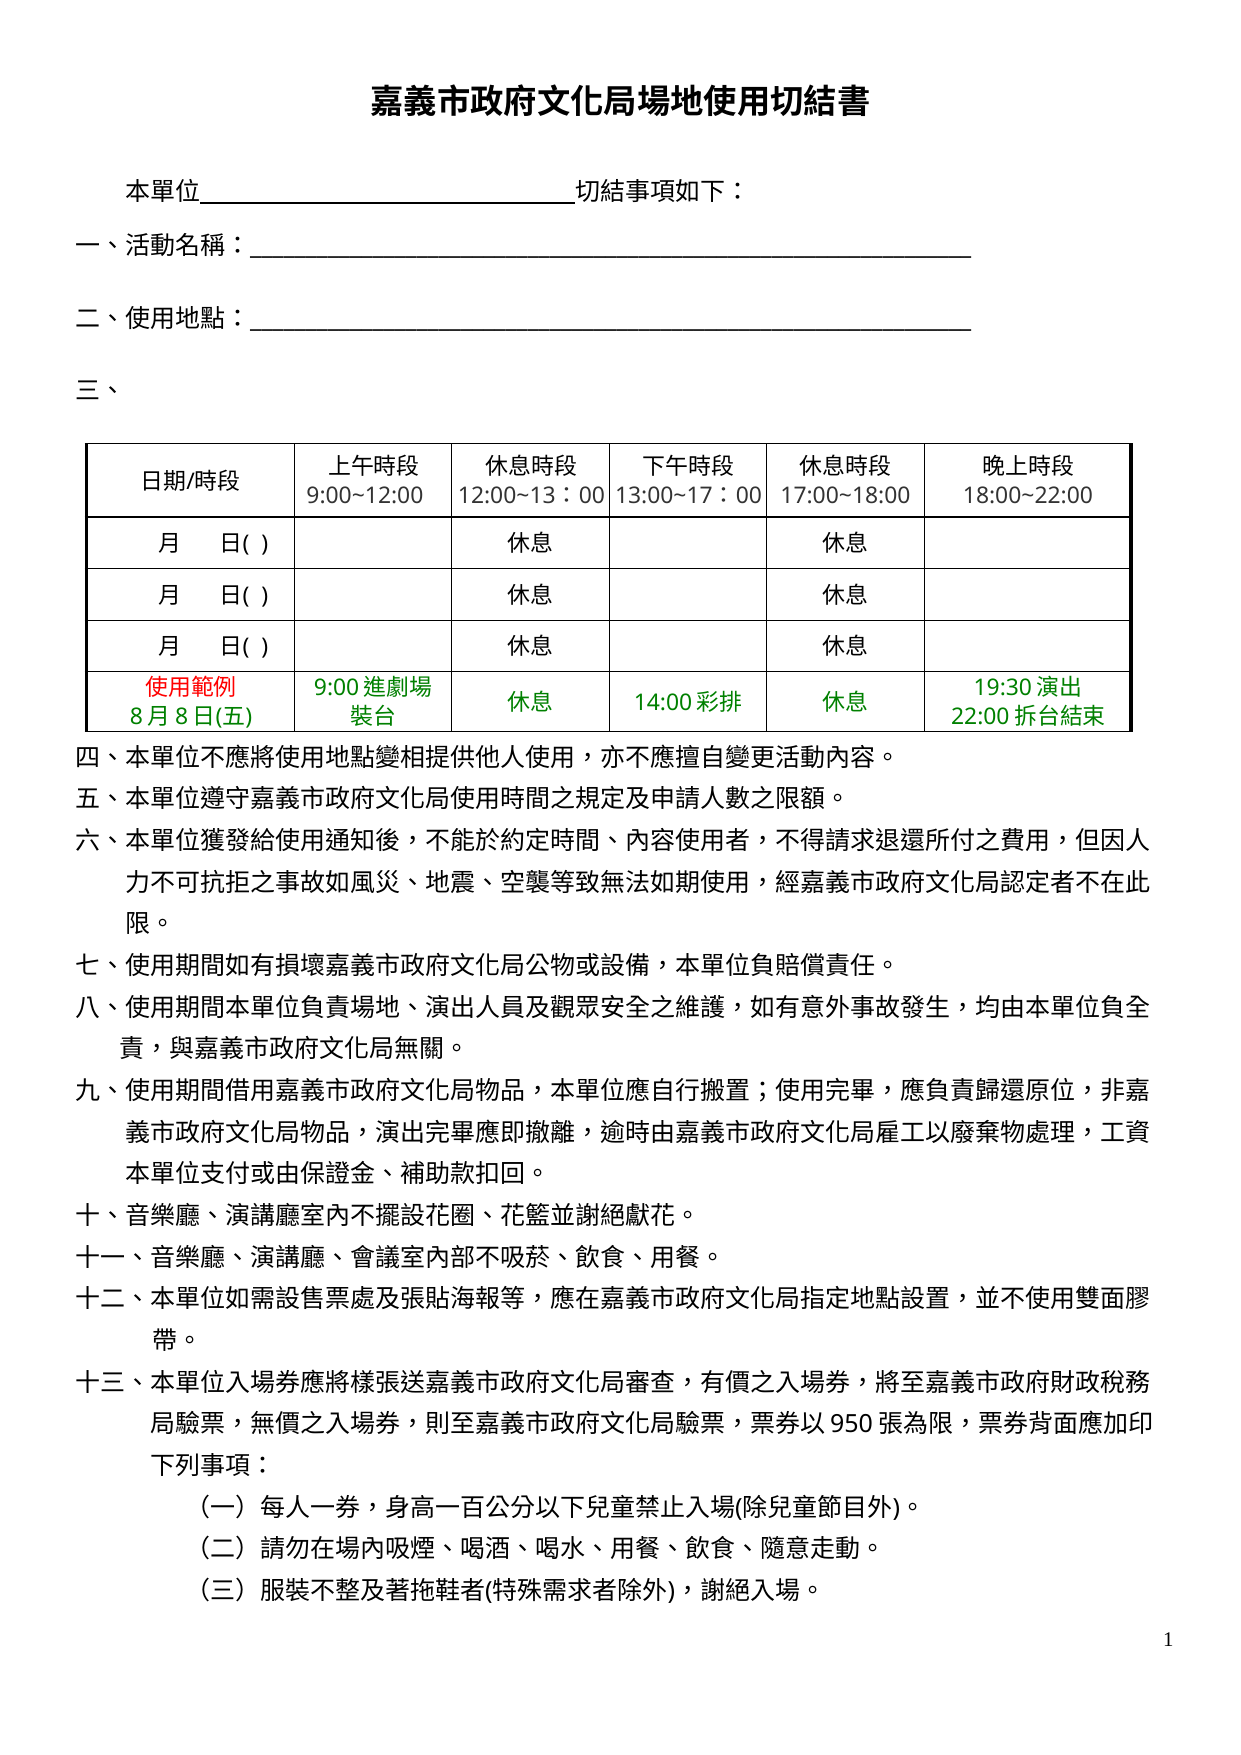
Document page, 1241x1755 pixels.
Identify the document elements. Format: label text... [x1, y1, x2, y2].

table_cell 休息 [452, 518, 609, 568]
table_cell 月 日( ) [88, 518, 294, 568]
table_cell 休息 [767, 672, 924, 731]
text 五、本單位遵守嘉義市政府文化局使用時間之規定及申請人數之限額。 [75, 773, 1165, 815]
text 本單位 切結事項如下： [75, 171, 1165, 208]
text （三）服裝不整及著拖鞋者(特殊需求者除外)，謝絕入場。 [75, 1565, 1165, 1607]
table_cell 使用範例 8月8日(五) [88, 672, 294, 731]
table_cell 休息 [767, 621, 924, 671]
text 二、使用地點：_________________________________________________________________ [75, 298, 1165, 334]
table_header 下午時段 13:00~17：00 [610, 444, 766, 516]
table_cell [925, 518, 1129, 568]
text 三、 [75, 371, 1165, 407]
table_cell 14:00彩排 [610, 672, 766, 731]
text 十三、本單位入場券應將樣張送嘉義市政府文化局審查，有價之入場券，將至嘉義市政府財政稅務局驗票，無價之入場券，則至嘉義市政府文化局驗票，票券以950張為限，票券背面應加印下列事項： [75, 1357, 1165, 1482]
text 十、音樂廳、演講廳室內不擺設花圈、花籃並謝絕獻花。 [75, 1190, 1165, 1232]
table_header 日期/時段 [88, 444, 294, 516]
table_cell [925, 621, 1129, 671]
text 六、本單位獲發給使用通知後，不能於約定時間、內容使用者，不得請求退還所付之費用，但因人力不可抗拒之事故如風災、地震、空襲等致無法如期使用，經嘉義市政府文化局認定者不在此限。 [75, 815, 1165, 940]
table_header 晚上時段 18:00~22:00 [925, 444, 1129, 516]
table_cell 月 日( ) [88, 569, 294, 619]
table_cell 月 日( ) [88, 621, 294, 671]
table_cell 9:00進劇場 裝台 [295, 672, 451, 731]
table_cell 休息 [452, 672, 609, 731]
table_cell 休息 [767, 518, 924, 568]
table_cell [610, 621, 766, 671]
table_cell 休息 [767, 569, 924, 619]
text 一、活動名稱：_________________________________________________________________ [75, 226, 1165, 262]
text 七、使用期間如有損壞嘉義市政府文化局公物或設備，本單位負賠償責任。 [75, 940, 1165, 982]
text 嘉義市政府文化局場地使用切結書 [75, 75, 1165, 123]
text （一）每人一券，身高一百公分以下兒童禁止入場(除兒童節目外)。 [75, 1482, 1165, 1523]
table_cell [295, 621, 451, 671]
table_cell 休息 [452, 621, 609, 671]
table_cell [295, 569, 451, 619]
table_header 休息時段 12:00~13：00 [452, 444, 609, 516]
text 九、使用期間借用嘉義市政府文化局物品，本單位應自行搬置；使用完畢，應負責歸還原位，非嘉義市政府文化局物品，演出完畢應即撤離，逾時由嘉義市政府文化局雇工以廢棄物處理，工資本單位支付或由保證金、補助款扣回。 [75, 1065, 1165, 1190]
table_header 上午時段 9:00~12:00 [295, 444, 451, 516]
table_cell [610, 518, 766, 568]
table_cell [295, 518, 451, 568]
table_header 休息時段 17:00~18:00 [767, 444, 924, 516]
text 四、本單位不應將使用地點變相提供他人使用，亦不應擅自變更活動內容。 [75, 732, 1165, 773]
text （二）請勿在場內吸煙、喝酒、喝水、用餐、飲食、隨意走動。 [75, 1523, 1165, 1565]
table_cell [925, 569, 1129, 619]
text 十一、音樂廳、演講廳、會議室內部不吸菸、飲食、用餐。 [75, 1232, 1165, 1273]
text 八、使用期間本單位負責場地、演出人員及觀眾安全之維護，如有意外事故發生，均由本單位負全責，與嘉義市政府文化局無關。 [75, 982, 1165, 1065]
table_cell 19:30演出 22:00拆台結束 [925, 672, 1129, 731]
table_cell 休息 [452, 569, 609, 619]
text 十二、本單位如需設售票處及張貼海報等，應在嘉義市政府文化局指定地點設置，並不使用雙面膠帶。 [75, 1273, 1165, 1357]
table_cell [610, 569, 766, 619]
